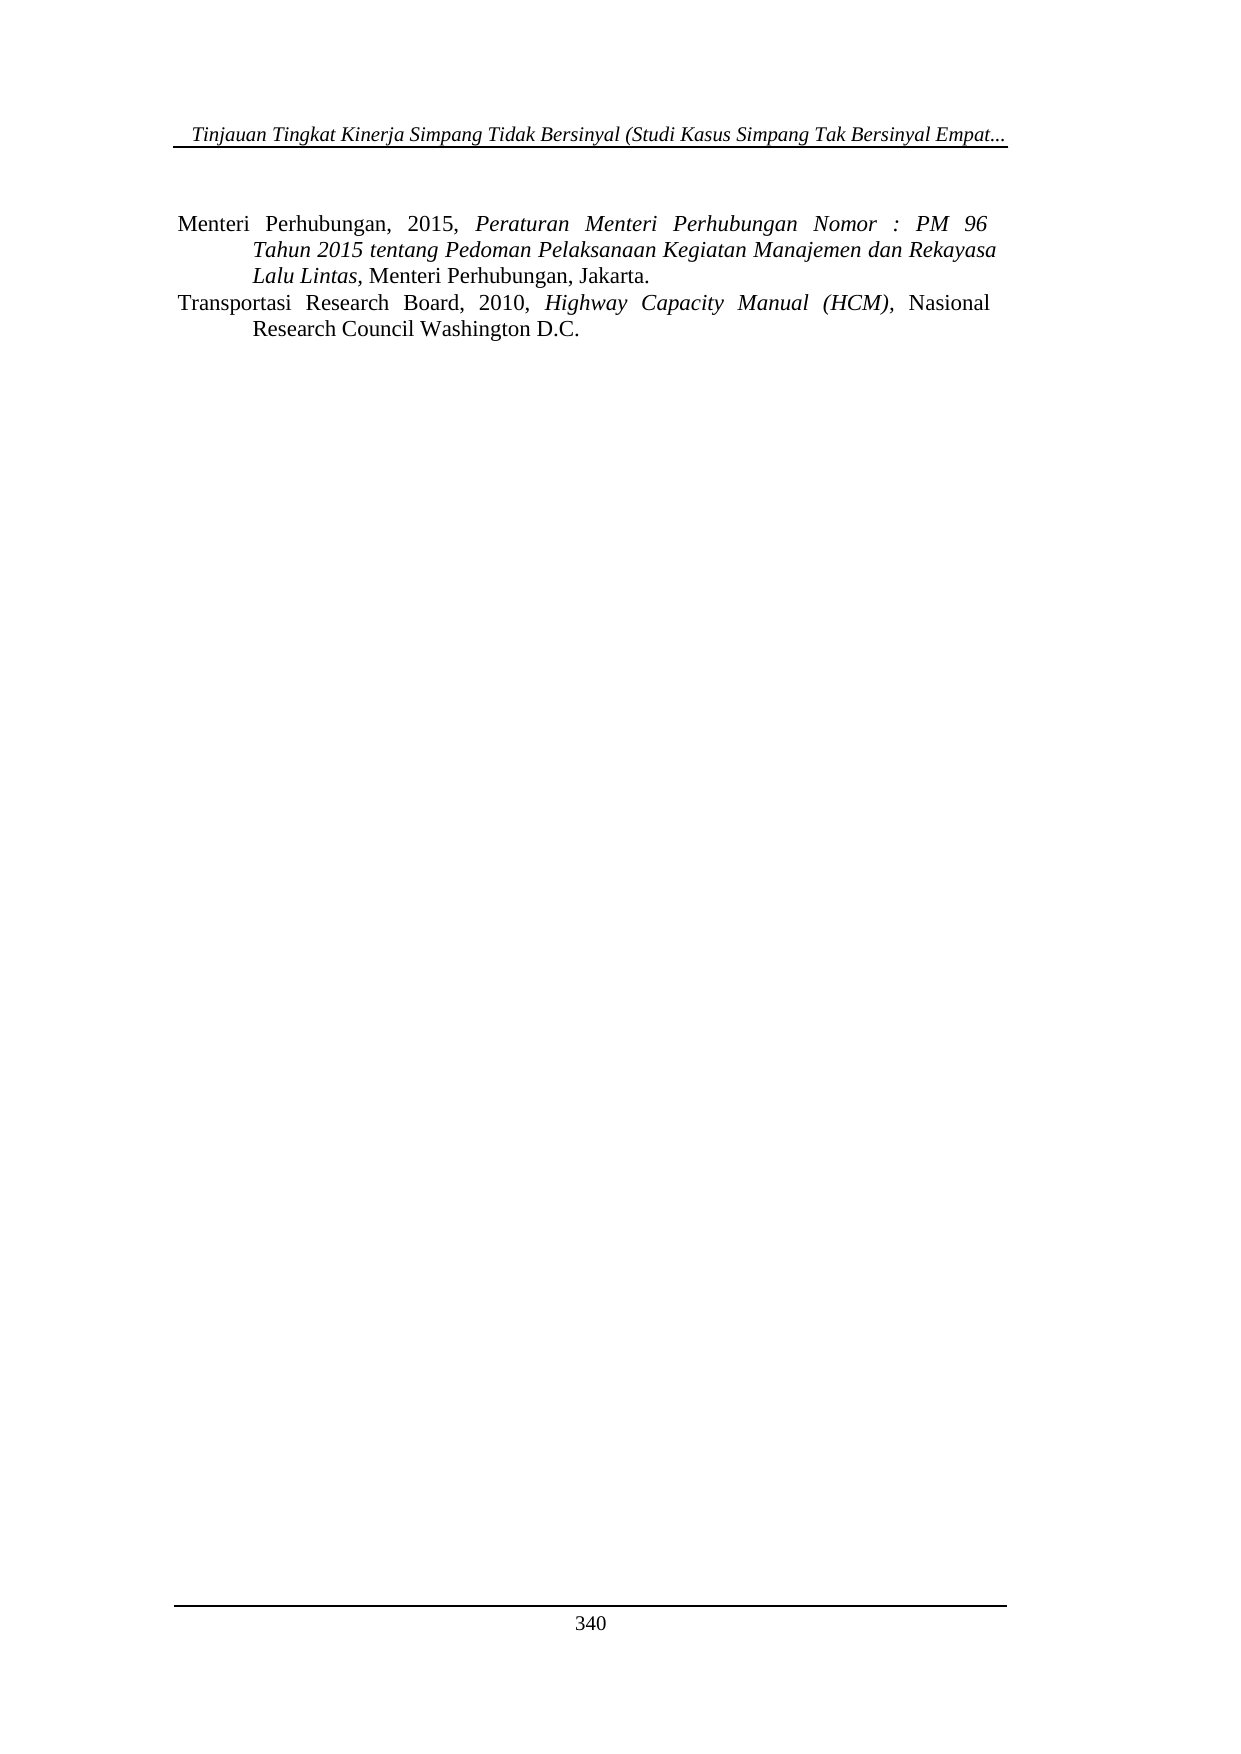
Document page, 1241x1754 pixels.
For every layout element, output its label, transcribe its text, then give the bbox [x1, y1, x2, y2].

text Menteri Perhubungan, 2015, Peraturan Menteri Perhubungan Nomor : PM 96 Tahun 2015 tentang Pedoman Pelaksanaan Kegiatan Manajemen dan Rekayasa Lalu Lintas, Menteri Perhubungan, Jakarta. [177, 209, 1004, 289]
text Transportasi Research Board, 2010, Highway Capacity Manual (HCM), Nasional Research Council Washington D.C. [177, 289, 1004, 341]
